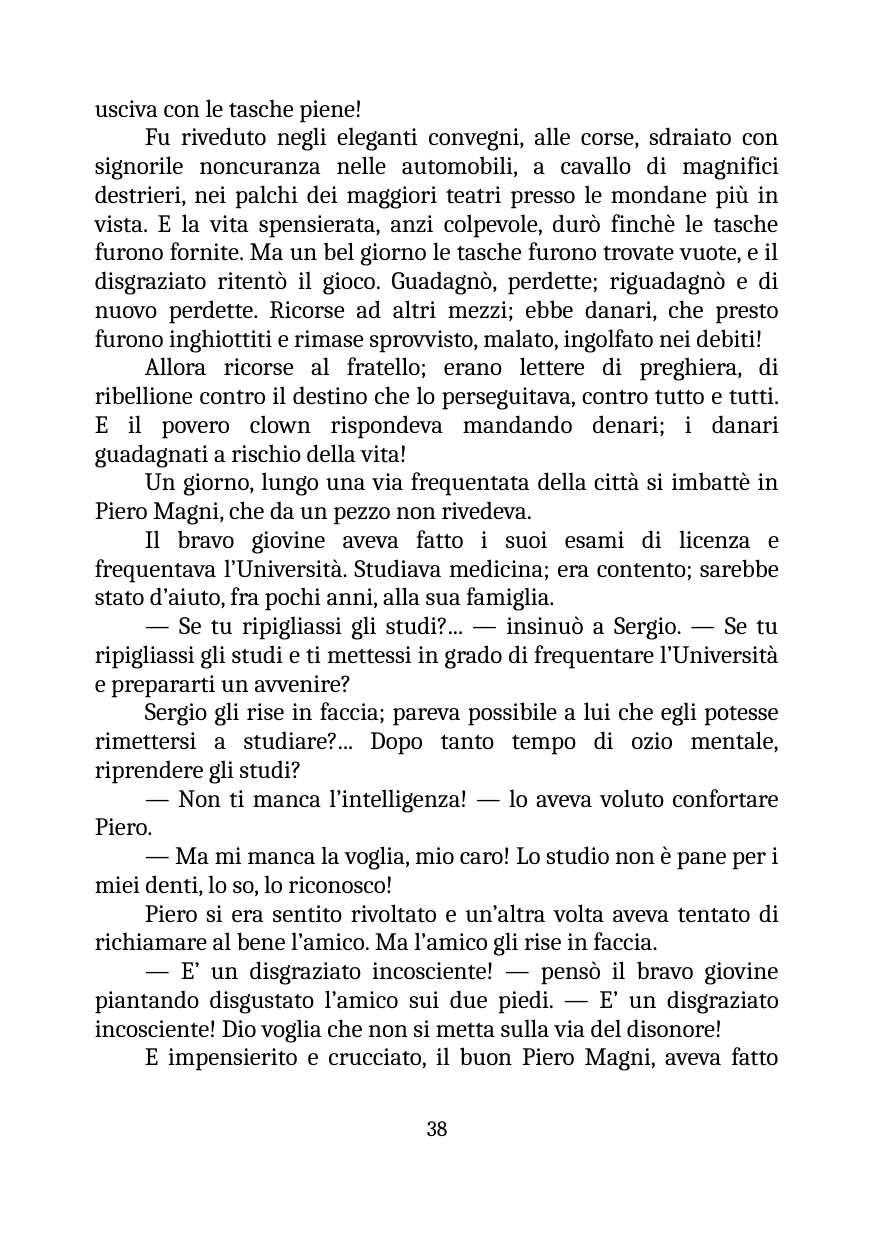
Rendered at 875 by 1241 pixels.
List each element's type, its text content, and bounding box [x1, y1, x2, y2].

text Allora ricorse al fratello; erano lettere di preghiera, di ribellione contro il destino che lo perseguitava, contro tutto e tutti. E il povero clown rispondeva mandando denari; i danari guadagnati a rischio della vita! [94, 353, 779, 468]
text — Ma mi manca la voglia, mio caro! Lo studio non è pane per i miei denti, lo so, lo riconosco! [94, 842, 779, 899]
text — Se tu ripigliassi gli studi?... — insinuò a Sergio. — Se tu ripigliassi gli studi e ti mettessi in grado di frequentare l’Università e prepararti un avvenire? [94, 612, 779, 698]
text — Non ti manca l’intelligenza! — lo aveva voluto confortare Piero. [94, 784, 779, 842]
text Sergio gli rise in faccia; pareva possibile a lui che egli potesse rimettersi a studiare?... Dopo tanto tempo di ozio mentale, riprendere gli studi? [94, 698, 779, 784]
text Fu riveduto negli eleganti convegni, alle corse, sdraiato con signorile noncuranza nelle automobili, a cavallo di magnifici destrieri, nei palchi dei maggiori teatri presso le mondane più in vista. E la vita spensierata, anzi colpevole, durò finchè le tasche furono fornite. Ma un bel giorno le tasche furono trovate vuote, e il disgraziato ritentò il gioco. Guadagnò, perdette; riguadagnò e di nuovo perdette. Ricorse ad altri mezzi; ebbe danari, che presto furono inghiottiti e rimase sprovvisto, malato, ingolfato nei debiti! [94, 123, 779, 353]
text Piero si era sentito rivoltato e un’altra volta aveva tentato di richiamare al bene l’amico. Ma l’amico gli rise in faccia. [94, 899, 779, 957]
text usciva con le tasche piene! [94, 94, 779, 123]
text Il bravo giovine aveva fatto i suoi esami di licenza e frequentava l’Università. Studiava medicina; era contento; sarebbe stato d’aiuto, fra pochi anni, alla sua famiglia. [94, 526, 779, 612]
text — E’ un disgraziato incosciente! — pensò il bravo giovine piantando disgustato l’amico sui due piedi. — E’ un disgraziato incosciente! Dio voglia che non si metta sulla via del disonore! [94, 957, 779, 1043]
text Un giorno, lungo una via frequentata della città si imbattè in Piero Magni, che da un pezzo non rivedeva. [94, 468, 779, 526]
text E impensierito e crucciato, il buon Piero Magni, aveva fatto [94, 1043, 779, 1072]
